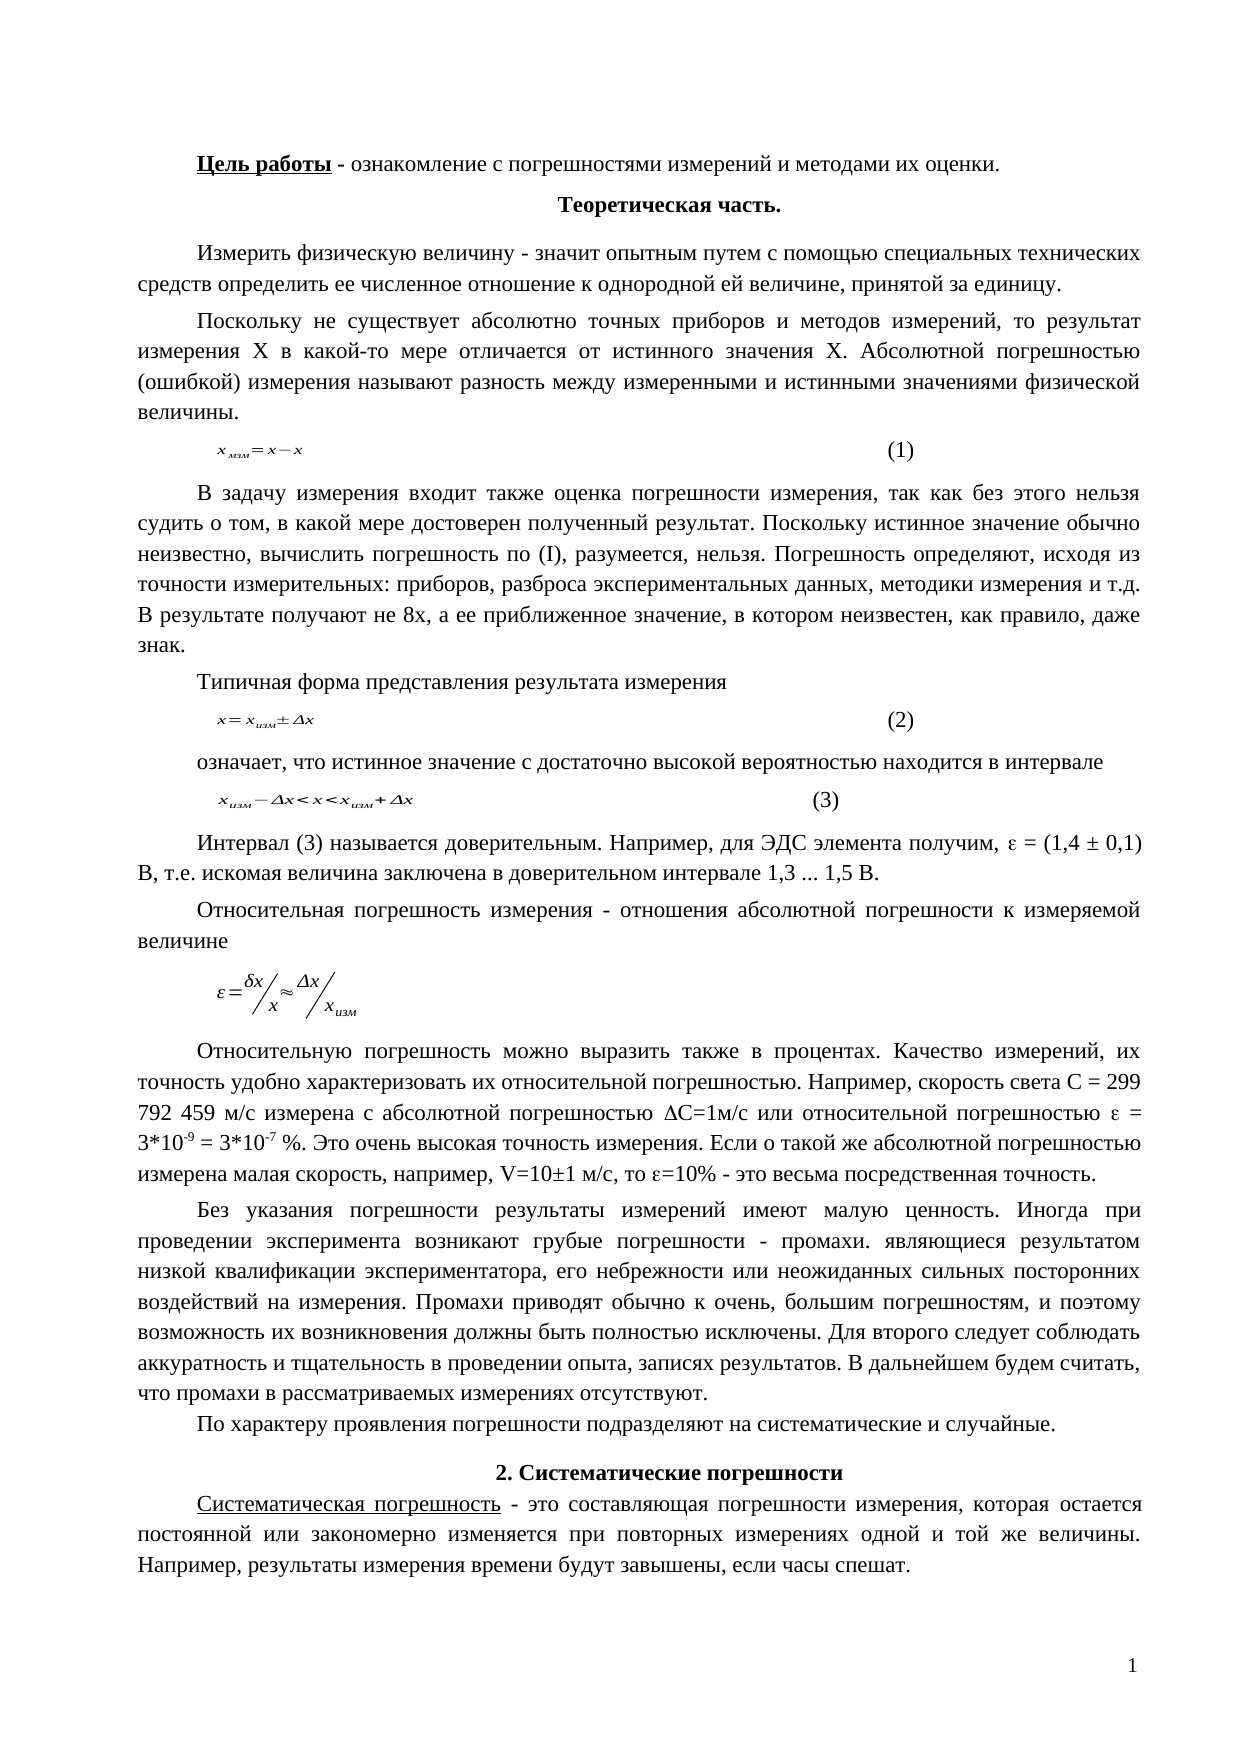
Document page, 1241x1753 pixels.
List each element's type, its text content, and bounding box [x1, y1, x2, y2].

text Теоретическая часть. [137, 192, 1142, 218]
text Измерить физическую величину - значит опытным путем с помощью специальных технических средств определить ее численное отношение к однородной ей величине, принятой за единицу. [137, 239, 1142, 296]
text 2. Систематические погрешности [137, 1459, 1142, 1486]
text Относительная погрешность измерения - отношения абсолютной погрешности к измеряемой величине [137, 896, 1142, 953]
text Поскольку не существует абсолютно точных приборов и методов измерений, то результат измерения Х в какой-то мере отличается от истинного значения X. Абсолютной погрешностью (ошибкой) измерения называют разность между измеренными и истинными значениями физической величины. [137, 307, 1142, 424]
text (1) [137, 435, 1142, 468]
text Относительную погрешность можно выразить также в процентах. Качество измерений, их точность удобно характеризовать их относительной погрешностью. Например, скорость света С = 299 792 459 м/с измерена с абсолютной погрешностью С=1м/с или относительной погрешностью  = 3*10-9 = 3*10-7 %. Это очень высокая точность измерения. Если о такой же абсолютной погрешностью измерена малая скорость, например, V=10±1 м/с, то =10% - это весьма посредственная точность. [137, 1037, 1142, 1186]
text (2) [137, 705, 1142, 738]
text Цель работы - ознакомление с погрешностями измерений и методами их оценки. [137, 150, 1142, 176]
text означает, что истинное значение с достаточно высокой вероятностью находится в интервале [137, 748, 1142, 775]
text По характеру проявления погрешности подразделяют на систематические и случайные. [137, 1410, 1142, 1436]
text Систематическая погрешность - это составляющая погрешности измерения, которая остается постоянной или закономерно изменяется при повторных измерениях одной и той же величины. Например, результаты измерения времени будут завышены, если часы спешат. [137, 1490, 1142, 1577]
text Без указания погрешности результаты измерений имеют малую ценность. Иногда при проведении эксперимента возникают грубые погрешности - промахи. являющиеся результатом низкой квалификации экспериментатора, его небрежности или неожиданных сильных посторонних воздействий на измерения. Промахи приводят обычно к очень, большим погрешностям, и поэтому возможность их возникновения должны быть полностью исключены. Для второго следует соблюдать аккуратность и тщательность в проведении опыта, записях результатов. В дальнейшем будем считать, что промахи в рассматриваемых измерениях отсутствуют. [137, 1196, 1142, 1406]
text Типичная форма представления результата измерения [137, 668, 1142, 694]
text В задачу измерения входит также оценка погрешности измерения, так как без этого нельзя судить о том, в какой мере достоверен полученный результат. Поскольку истинное значение обычно неизвестно, вычислить погрешность по (I), разумеется, нельзя. Погрешность определяют, исходя из точности измерительных: приборов, разброса экспериментальных данных, методики измерения и т.д. В результате получают не 8х, а ее приближенное значение, в котором неизвестен, как правило, даже знак. [137, 479, 1142, 658]
text (3) [137, 785, 1142, 818]
text Интервал (3) называется доверительным. Например, для ЭДС элемента получим,  = (1,4 ± 0,1) В, т.е. искомая величина заключена в доверительном интервале 1,3 ... 1,5 В. [137, 829, 1142, 886]
